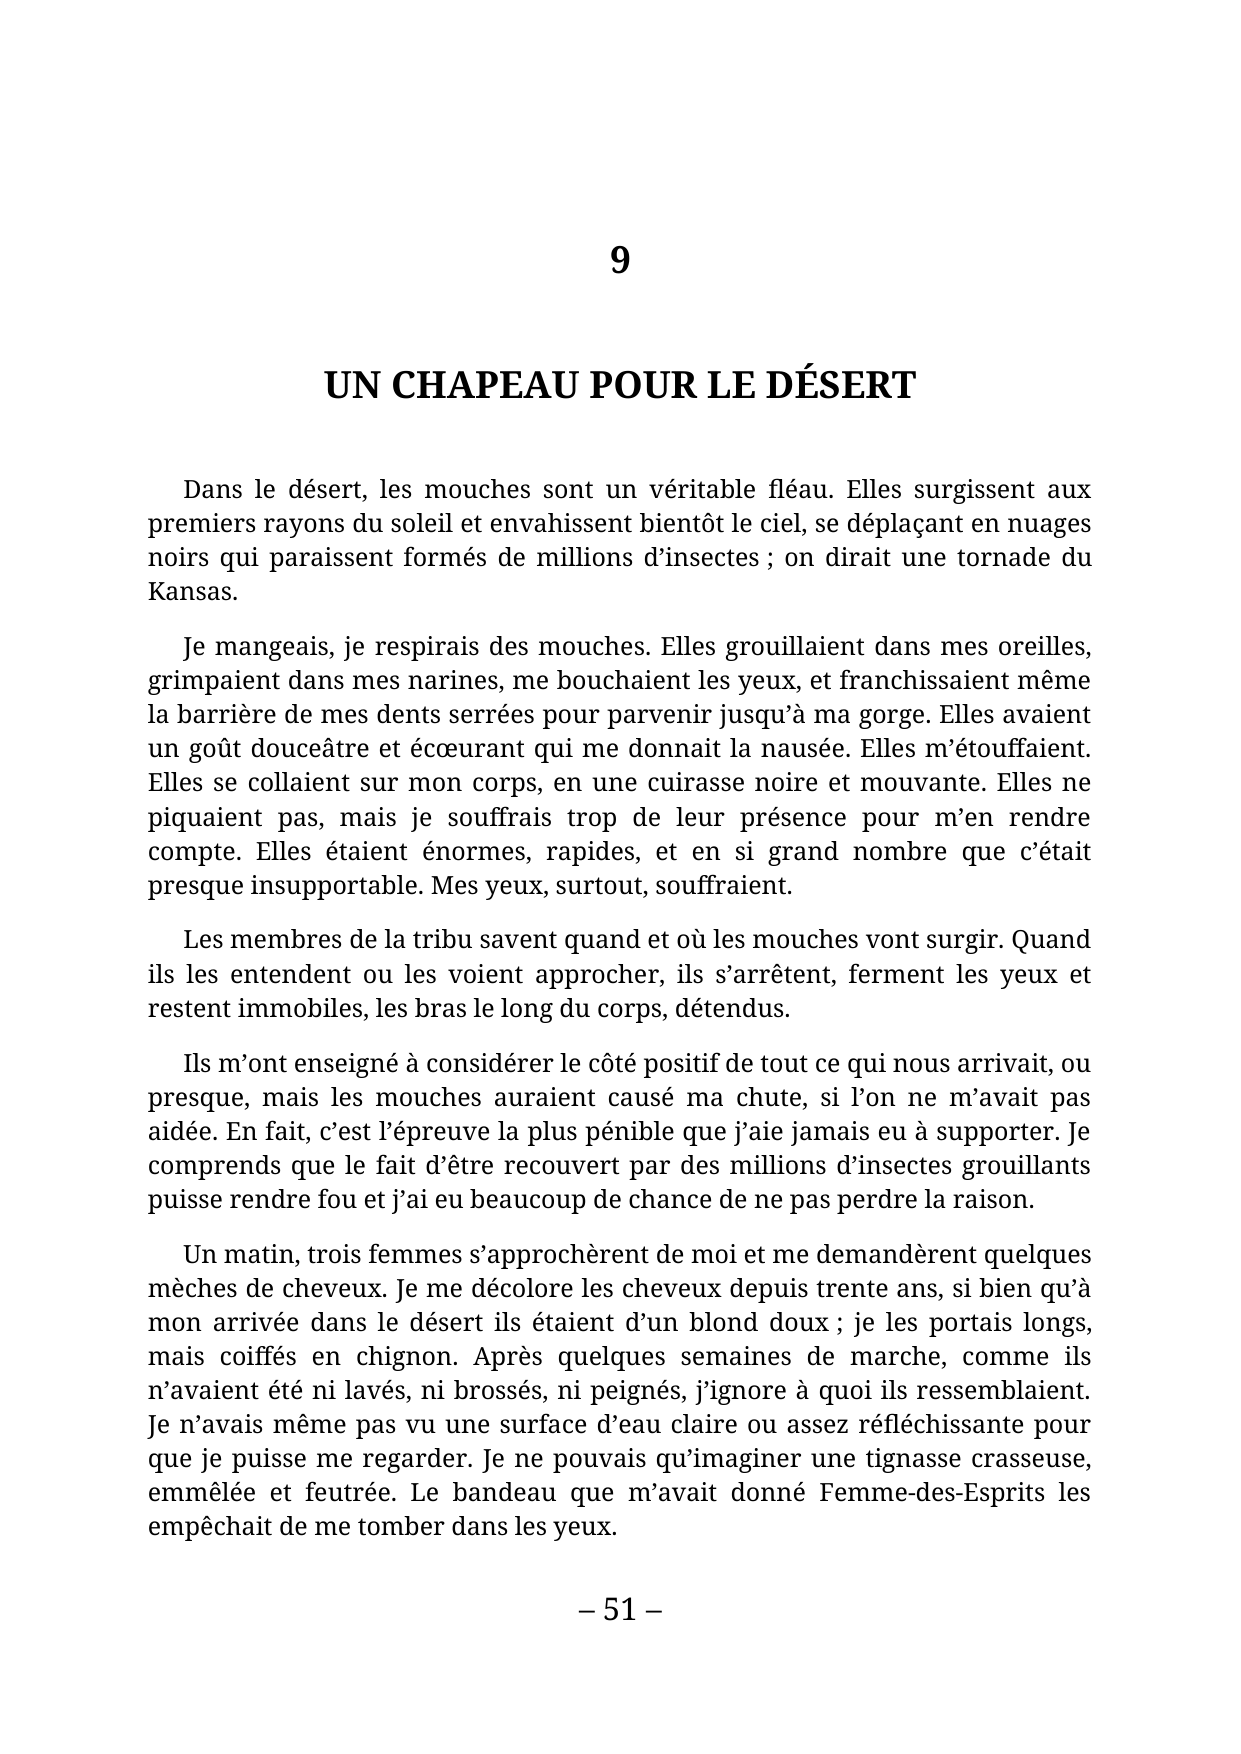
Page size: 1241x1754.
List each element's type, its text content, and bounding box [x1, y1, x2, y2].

text Je mangeais, je respirais des mouches. Elles grouillaient dans mes oreilles, grimpaient dans mes narines, me bouchaient les yeux, et franchissaient même la barrière de mes dents serrées pour parvenir jusqu’à ma gorge. Elles avaient un goût douceâtre et écœurant qui me donnait la nausée. Elles m’étouffaient. Elles se collaient sur mon corps, en une cuirasse noire et mouvante. Elles ne piquaient pas, mais je souffrais trop de leur présence pour m’en rendre compte. Elles étaient énormes, rapides, et en si grand nombre que c’était presque insupportable. Mes yeux, surtout, souffraient. [148, 629, 1092, 901]
text Ils m’ont enseigné à considérer le côté positif de tout ce qui nous arrivait, ou presque, mais les mouches auraient causé ma chute, si l’on ne m’avait pas aidée. En fait, c’est l’épreuve la plus pénible que j’aie jamais eu à supporter. Je comprends que le fait d’être recouvert par des millions d’insectes grouillants puisse rendre fou et j’ai eu beaucoup de chance de ne pas perdre la raison. [148, 1045, 1092, 1216]
text Les membres de la tribu savent quand et où les mouches vont surgir. Quand ils les entendent ou les voient approcher, ils s’arrêtent, ferment les yeux et restent immobiles, les bras le long du corps, détendus. [148, 922, 1092, 1024]
text Dans le désert, les mouches sont un véritable fléau. Elles surgissent aux premiers rayons du soleil et envahissent bientôt le ciel, se déplaçant en nuages noirs qui paraissent formés de millions d’insectes ; on dirait une tornade du Kansas. [148, 472, 1092, 608]
text Un matin, trois femmes s’approchèrent de moi et me demandèrent quelques mèches de cheveux. Je me décolore les cheveux depuis trente ans, si bien qu’à mon arrivée dans le désert ils étaient d’un blond doux ; je les portais longs, mais coiffés en chignon. Après quelques semaines de marche, comme ils n’avaient été ni lavés, ni brossés, ni peignés, j’ignore à quoi ils ressemblaient. Je n’avais même pas vu une surface d’eau claire ou assez réfléchissante pour que je puisse me regarder. Je ne pouvais qu’imaginer une tignasse crasseuse, emmêlée et feutrée. Le bandeau que m’avait donné Femme-des-Esprits les empêchait de me tomber dans les yeux. [148, 1236, 1092, 1543]
subtitle 9 UN CHAPEAU POUR LE DÉSERT [148, 174, 1092, 424]
